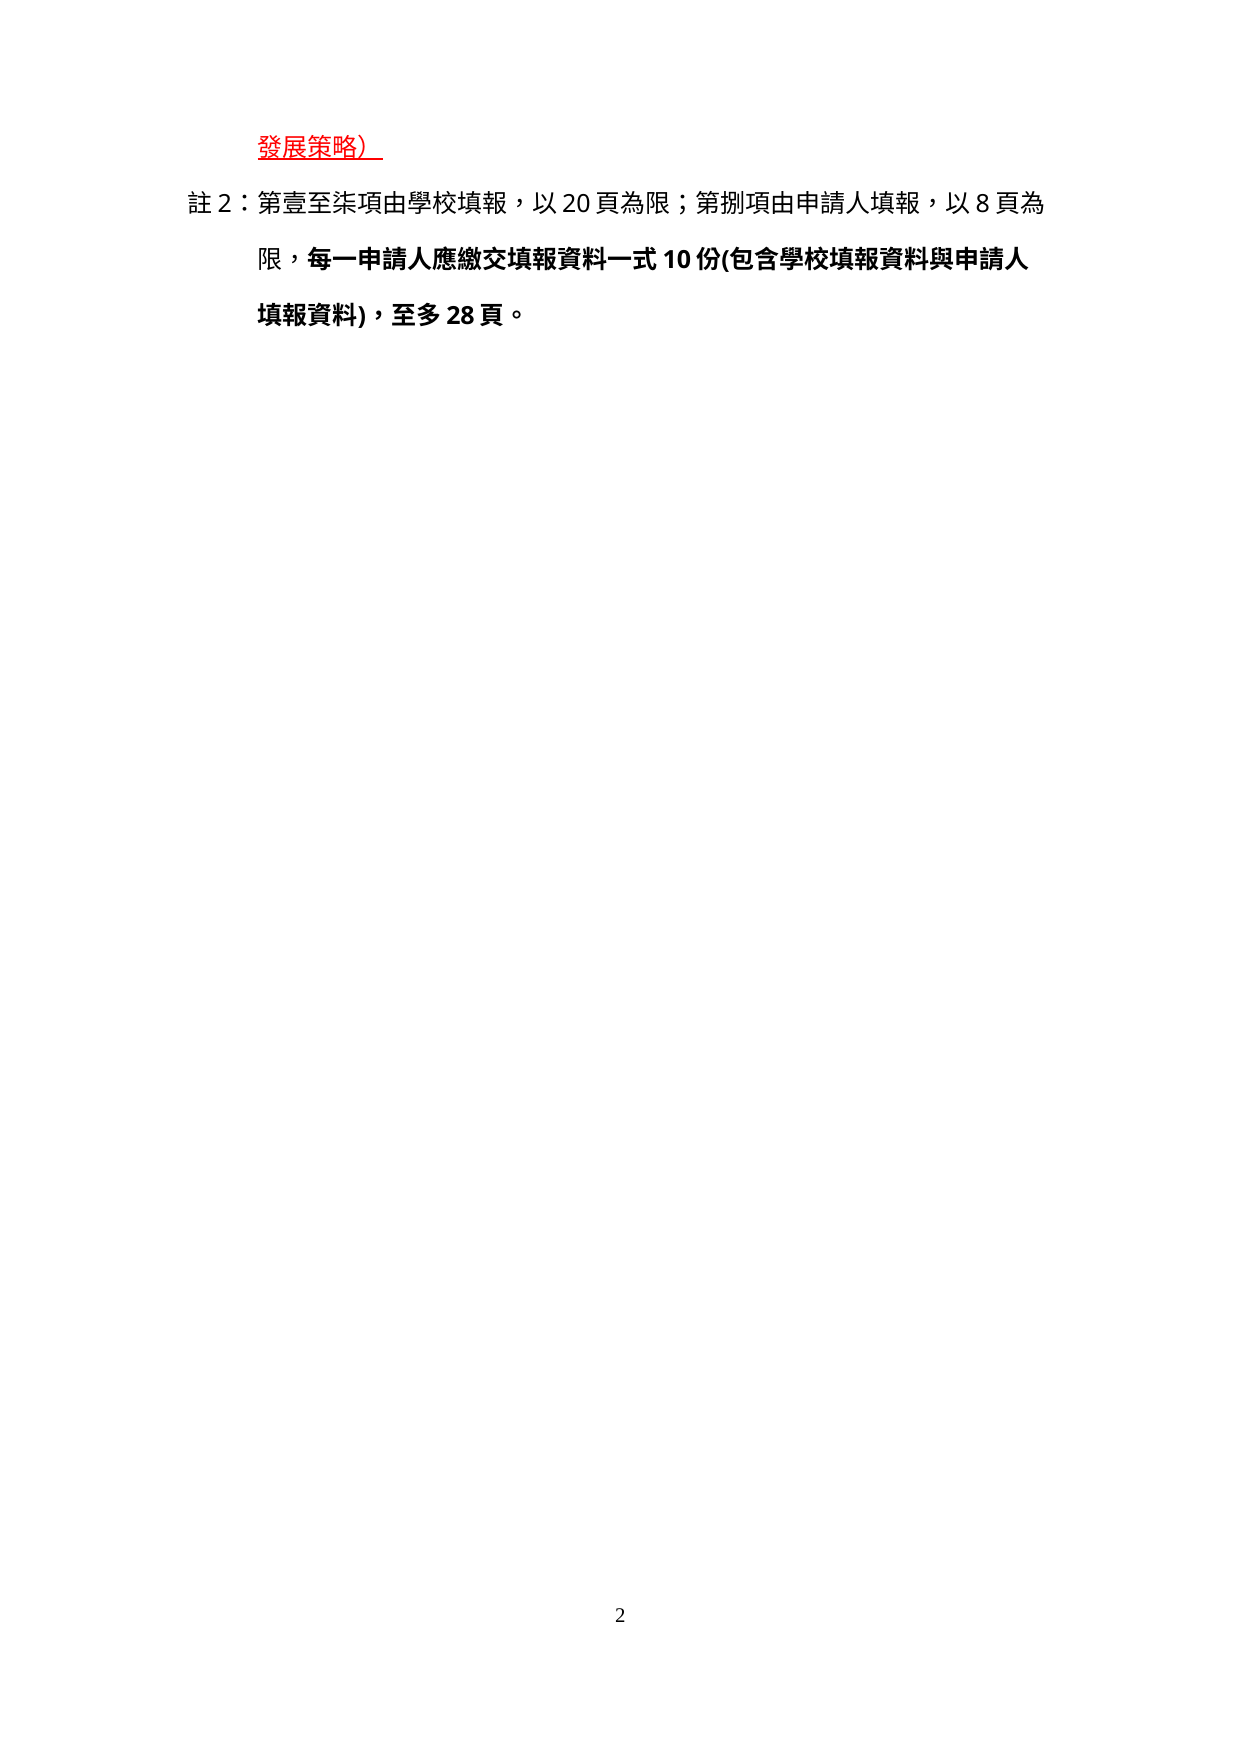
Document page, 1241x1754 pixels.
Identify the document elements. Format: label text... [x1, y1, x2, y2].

text 註2：第壹至柒項由學校填報，以20頁為限；第捌項由申請人填報，以8頁為限，每一申請人應繳交填報資料一式10份(包含學校填報資料與申請人填報資料)，至多28頁。 [187, 182, 1053, 332]
text 發展策略） [187, 127, 1053, 164]
